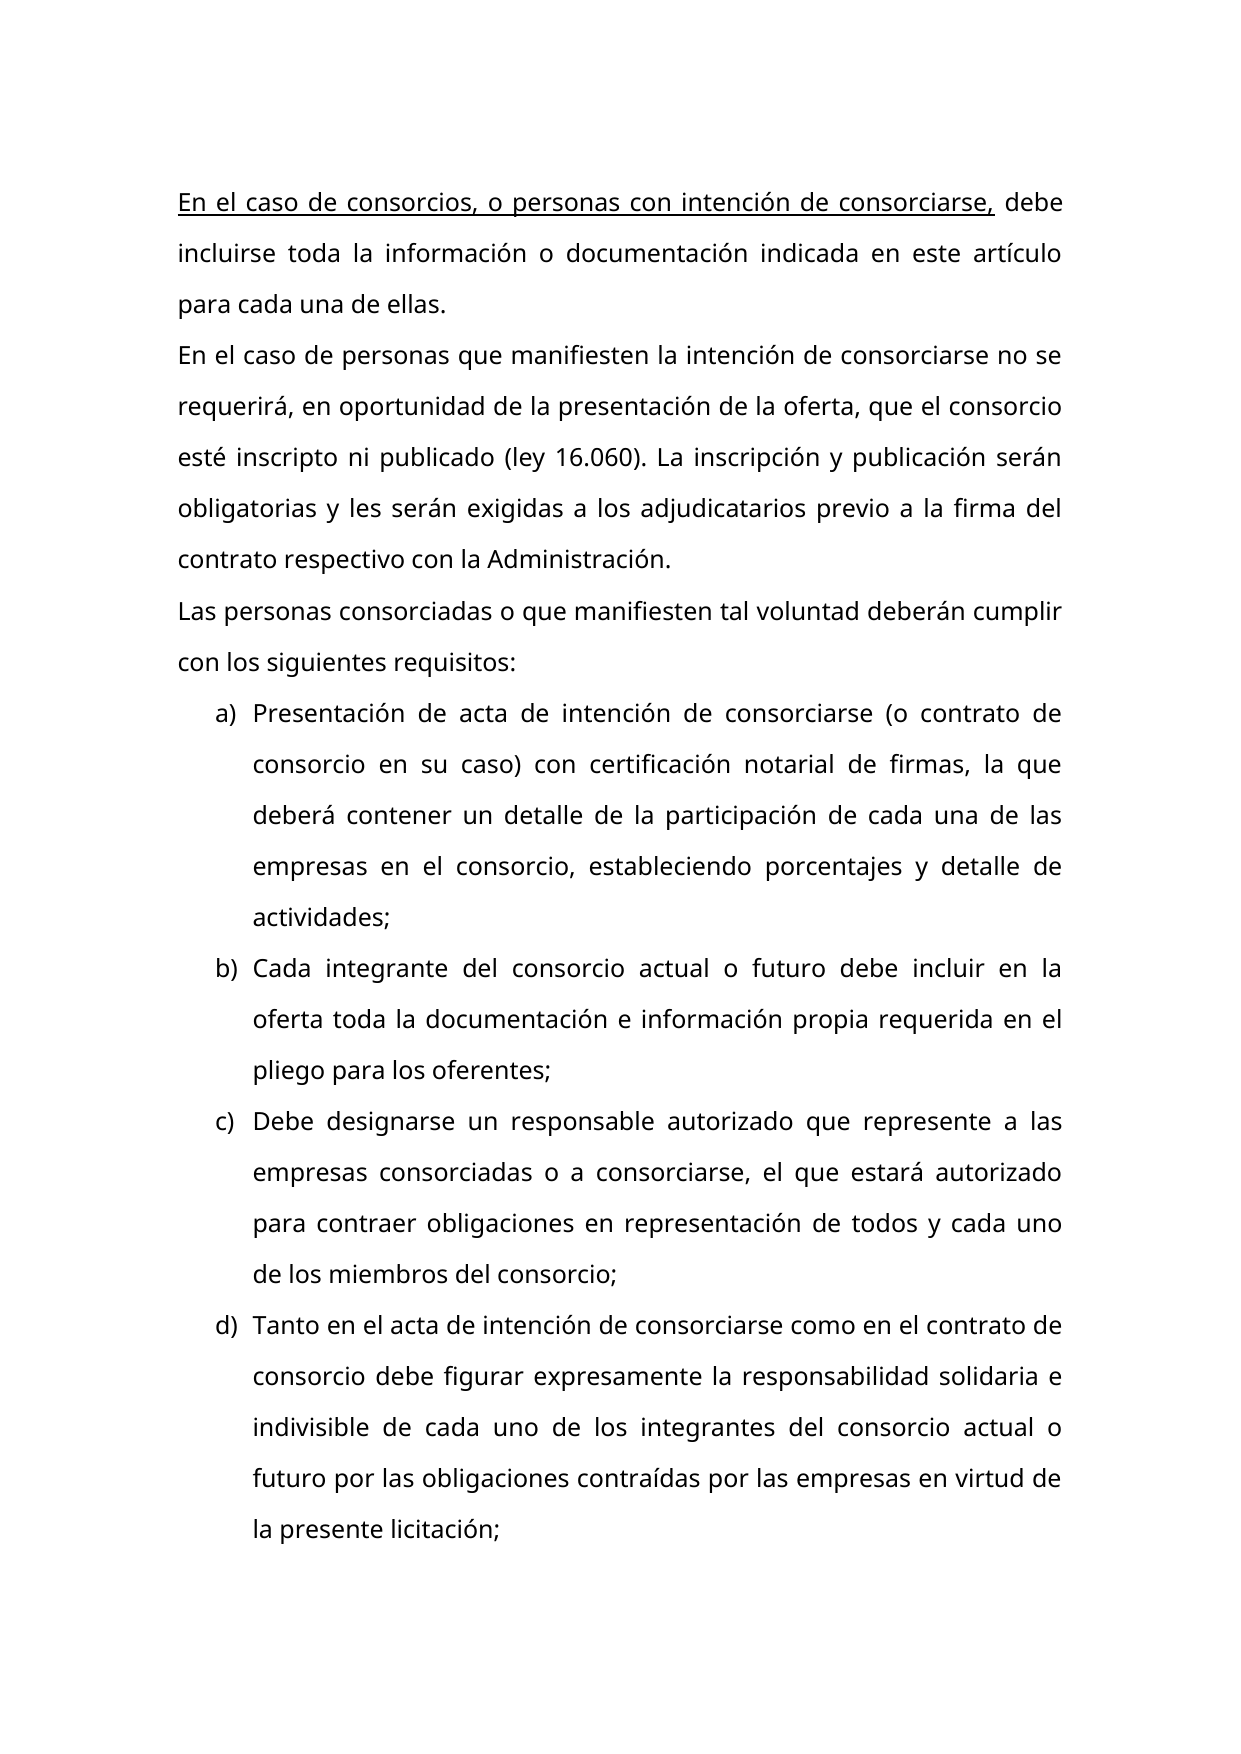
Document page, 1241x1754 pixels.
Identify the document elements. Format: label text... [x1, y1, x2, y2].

text Las personas consorciadas o que manifiesten tal voluntad deberán cumplir con los siguientes requisitos: [177, 593, 1063, 678]
list Cada integrante del consorcio actual o futuro debe incluir en la oferta toda la documentación e información propia requerida en el pliego para los oferentes; [215, 951, 1063, 1087]
text En el caso de personas que manifiesten la intención de consorciarse no se requerirá, en oportunidad de la presentación de la oferta, que el consorcio esté inscripto ni publicado (ley 16.060). La inscripción y publicación serán obligatorias y les serán exigidas a los adjudicatarios previo a la firma del contrato respectivo con la Administración. [177, 338, 1063, 576]
list Tanto en el acta de intención de consorciarse como en el contrato de consorcio debe figurar expresamente la responsabilidad solidaria e indivisible de cada uno de los integrantes del consorcio actual o futuro por las obligaciones contraídas por las empresas en virtud de la presente licitación; [215, 1308, 1063, 1546]
list Debe designarse un responsable autorizado que represente a las empresas consorciadas o a consorciarse, el que estará autorizado para contraer obligaciones en representación de todos y cada uno de los miembros del consorcio; [215, 1104, 1063, 1291]
text En el caso de consorcios, o personas con intención de consorciarse, debe incluirse toda la información o documentación indicada en este artículo para cada una de ellas. [177, 185, 1063, 321]
list Presentación de acta de intención de consorciarse (o contrato de consorcio en su caso) con certificación notarial de firmas, la que deberá contener un detalle de la participación de cada una de las empresas en el consorcio, estableciendo porcentajes y detalle de actividades; [215, 695, 1063, 933]
